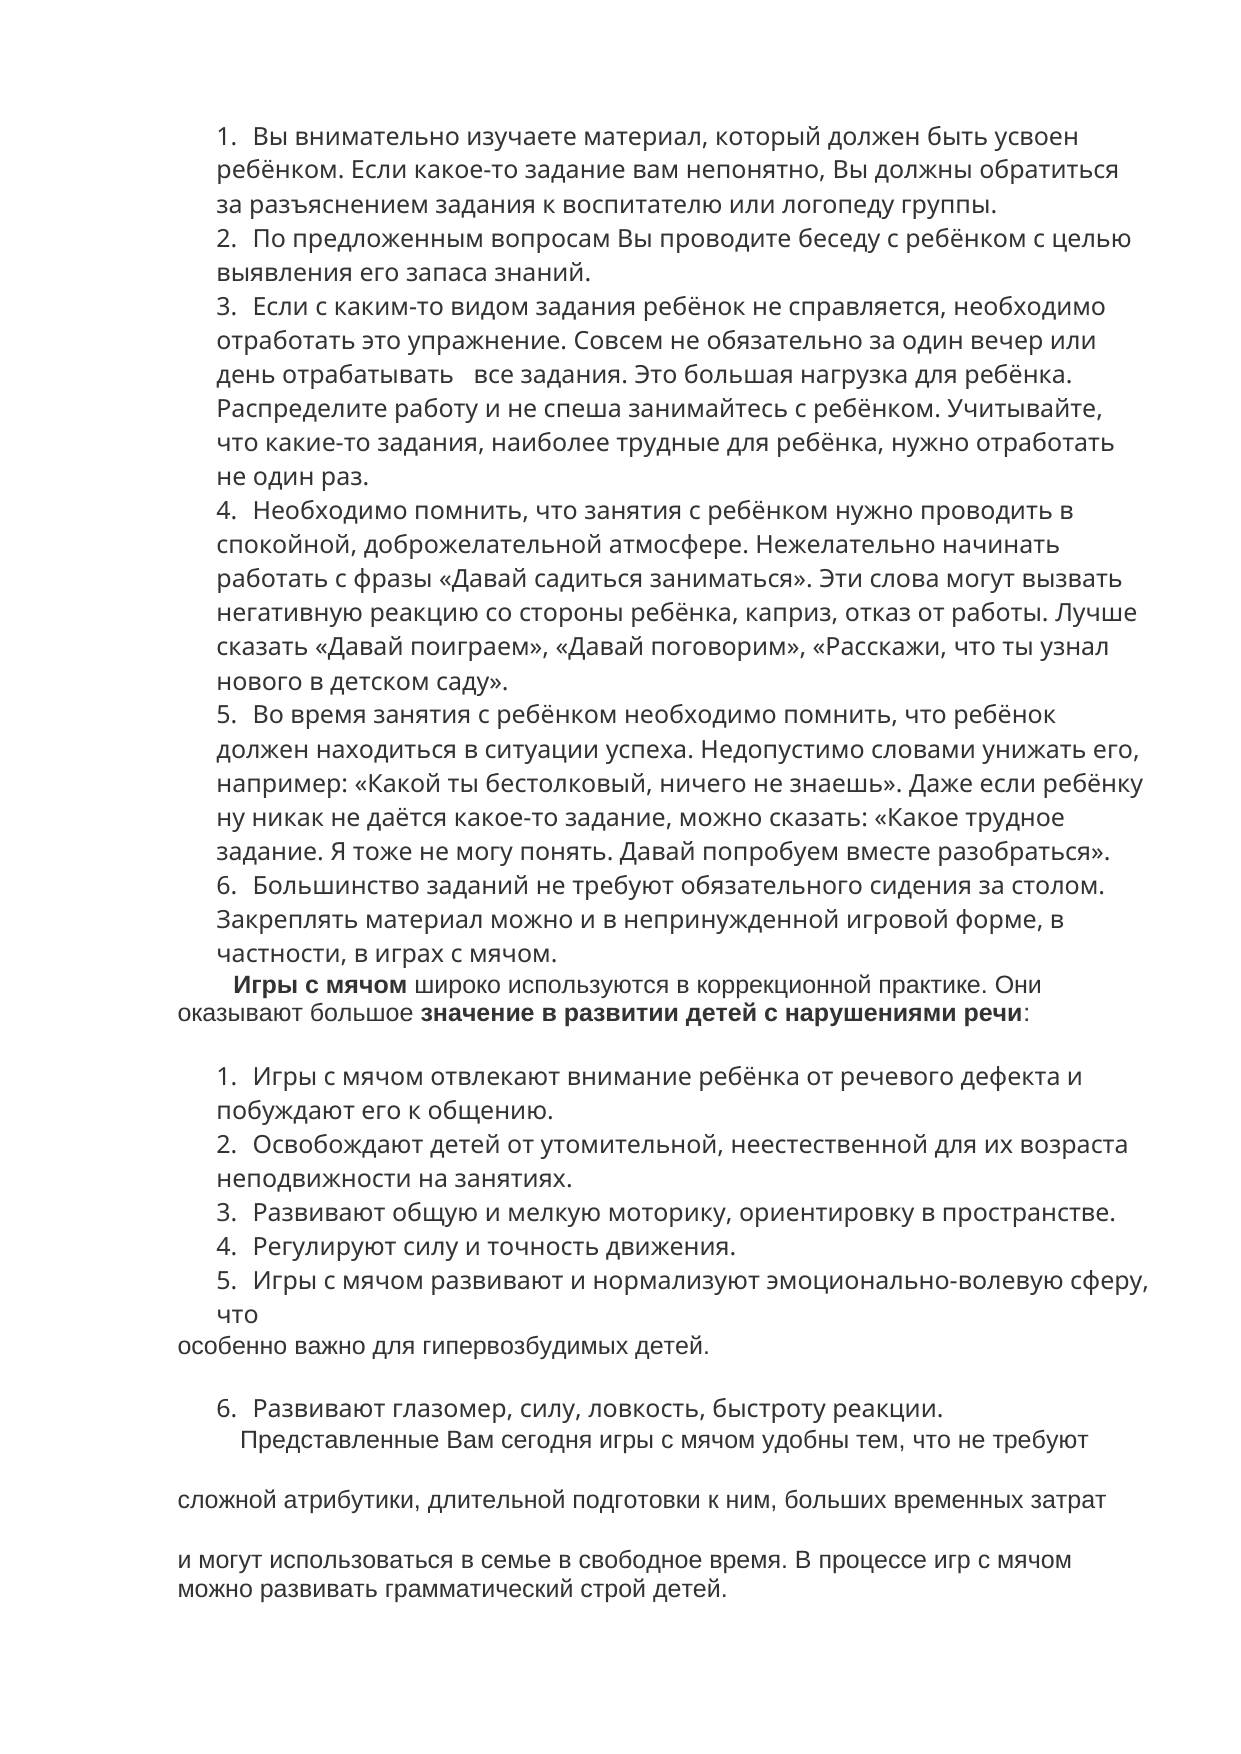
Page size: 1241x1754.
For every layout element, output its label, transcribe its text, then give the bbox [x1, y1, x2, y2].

text и могут использоваться в семье в свободное время. В процессе игр с мячом можно развивать грамматический строй детей. [177, 1545, 1152, 1602]
list Игры с мячом развивают и нормализуют эмоционально-волевую сферу, что [216, 1263, 1152, 1331]
list Регулируют силу и точность движения. [216, 1229, 1152, 1263]
text сложной атрибутики, длительной подготовки к ним, больших временных затрат [177, 1485, 1152, 1514]
list Развивают глазомер, силу, ловкость, быстроту реакции. [216, 1391, 1152, 1425]
list Большинство заданий не требуют обязательного сидения за столом. Закреплять материал можно и в непринужденной игровой форме, в частности, в играх с мячом. [216, 867, 1152, 970]
text Игры с мячом широко используются в коррекционной практике. Они оказывают большое значение в развитии детей с нарушениями речи: [177, 970, 1152, 1027]
list Развивают общую и мелкую моторику, ориентировку в пространстве. [216, 1195, 1152, 1229]
list Если с каким-то видом задания ребёнок не справляется, необходимо отработать это упражнение. Совсем не обязательно за один вечер или день отрабатывать все задания. Это большая нагрузка для ребёнка. Распределите работу и не спеша занимайтесь с ребёнком. Учитывайте, что какие-то задания, наиболее трудные для ребёнка, нужно отработать не один раз. [216, 288, 1152, 493]
list Во время занятия с ребёнком необходимо помнить, что ребёнок должен находиться в ситуации успеха. Недопустимо словами унижать его, например: «Какой ты бестолковый, ничего не знаешь». Даже если ребёнку ну никак не даётся какое-то задание, можно сказать: «Какое трудное задание. Я тоже не могу понять. Давай попробуем вместе разобраться». [216, 697, 1152, 867]
list Игры с мячом отвлекают внимание ребёнка от речевого дефекта и побуждают его к общению. [216, 1058, 1152, 1127]
list Освобождают детей от утомительной, неестественной для их возраста неподвижности на занятиях. [216, 1127, 1152, 1195]
list Вы внимательно изучаете материал, который должен быть усвоен ребёнком. Если какое-то задание вам непонятно, Вы должны обратиться за разъяснением задания к воспитателю или логопеду группы. [216, 118, 1152, 220]
list Необходимо помнить, что занятия с ребёнком нужно проводить в спокойной, доброжелательной атмосфере. Нежелательно начинать работать с фразы «Давай садиться заниматься». Эти слова могут вызвать негативную реакцию со стороны ребёнка, каприз, отказ от работы. Лучше сказать «Давай поиграем», «Давай поговорим», «Расскажи, что ты узнал нового в детском саду». [216, 493, 1152, 697]
list По предложенным вопросам Вы проводите беседу с ребёнком с целью выявления его запаса знаний. [216, 220, 1152, 288]
text Представленные Вам сегодня игры с мячом удобны тем, что не требуют [177, 1425, 1152, 1454]
text особенно важно для гипервозбудимых детей. [177, 1331, 1152, 1360]
